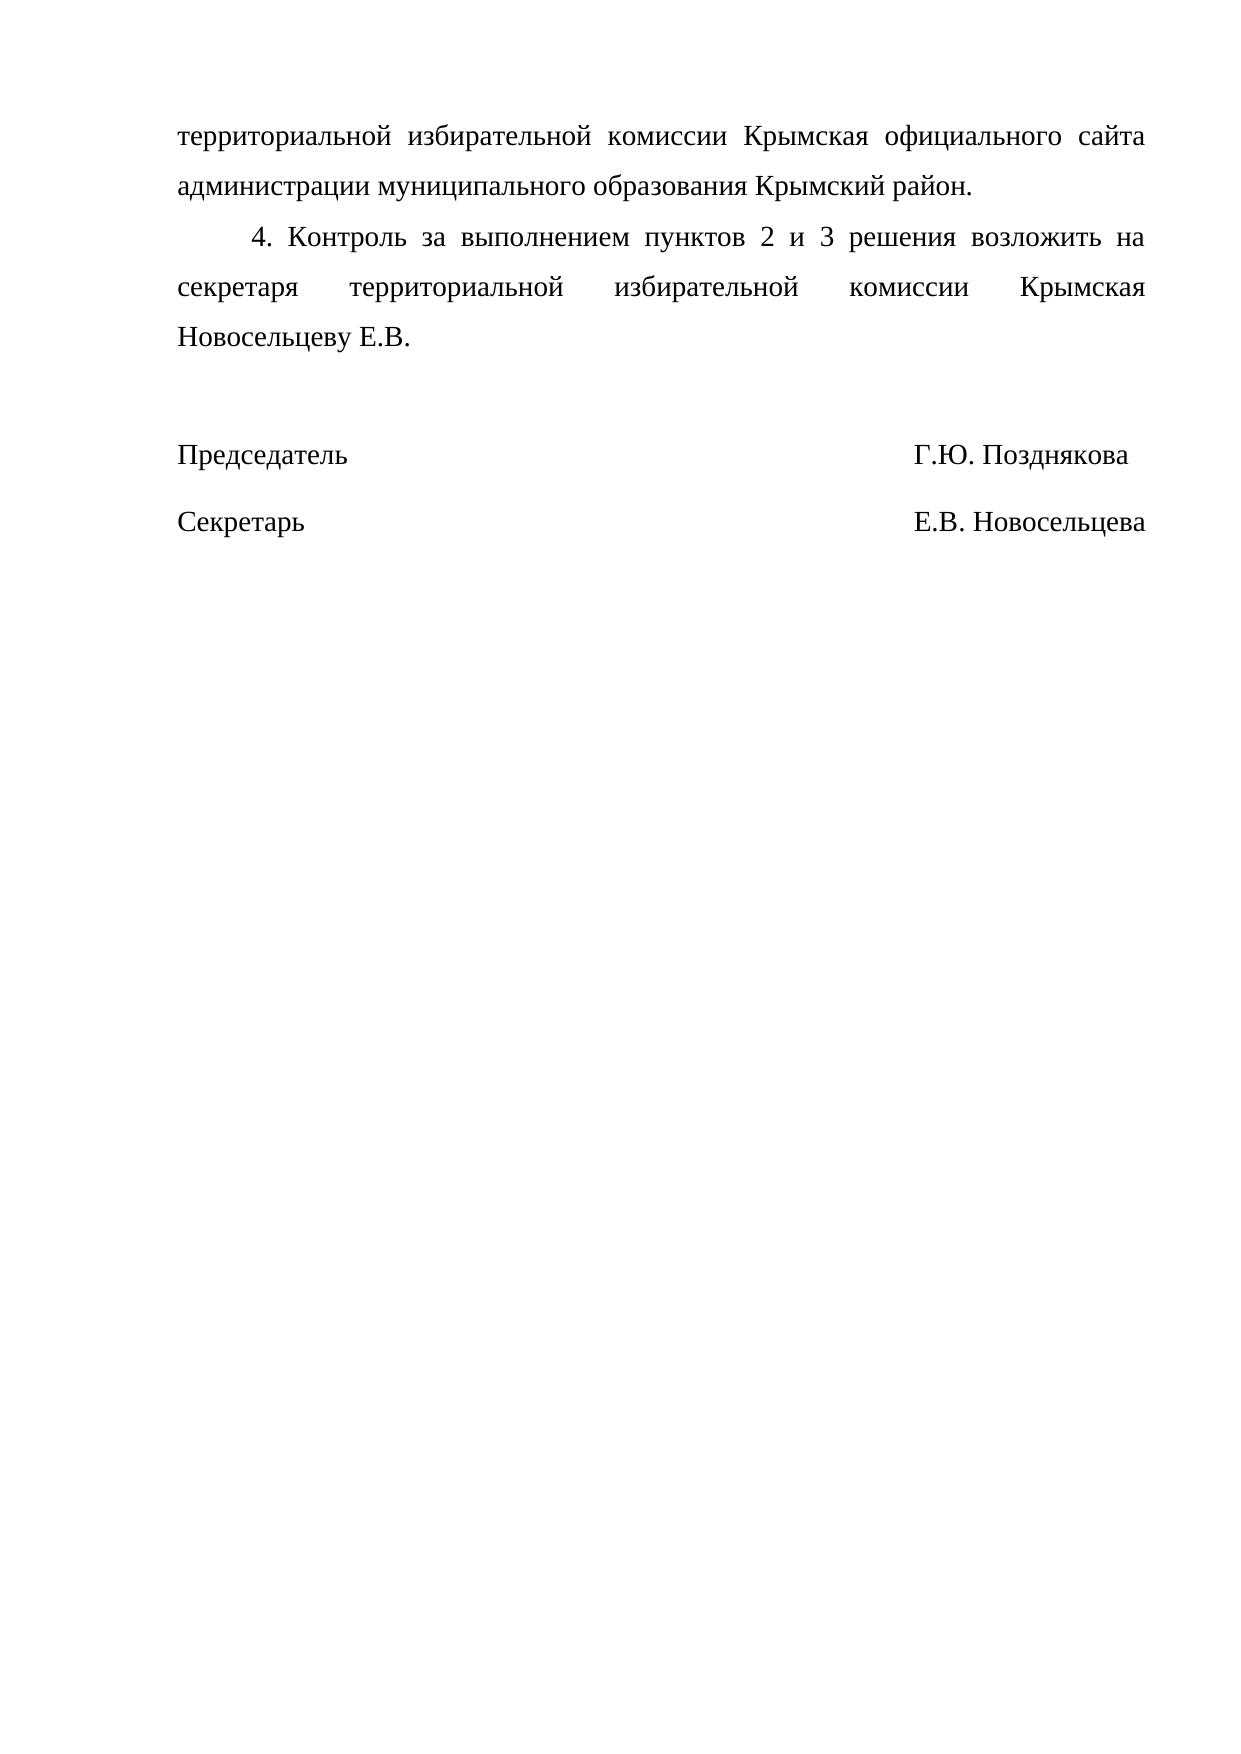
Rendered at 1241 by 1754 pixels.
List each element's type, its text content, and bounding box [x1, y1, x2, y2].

text Председатель Г.Ю. Позднякова [177, 437, 1146, 470]
text Секретарь Е.В. Новосельцева [177, 504, 1146, 571]
subtitle 4. Контроль за выполнением пунктов 2 и 3 решения возложить на секретаря территориальной избирательной комиссии Крымская Новосельцеву Е.В. [177, 219, 1146, 353]
text территориальной избирательной комиссии Крымская официального сайта администрации муниципального образования Крымский район. [177, 118, 1146, 202]
